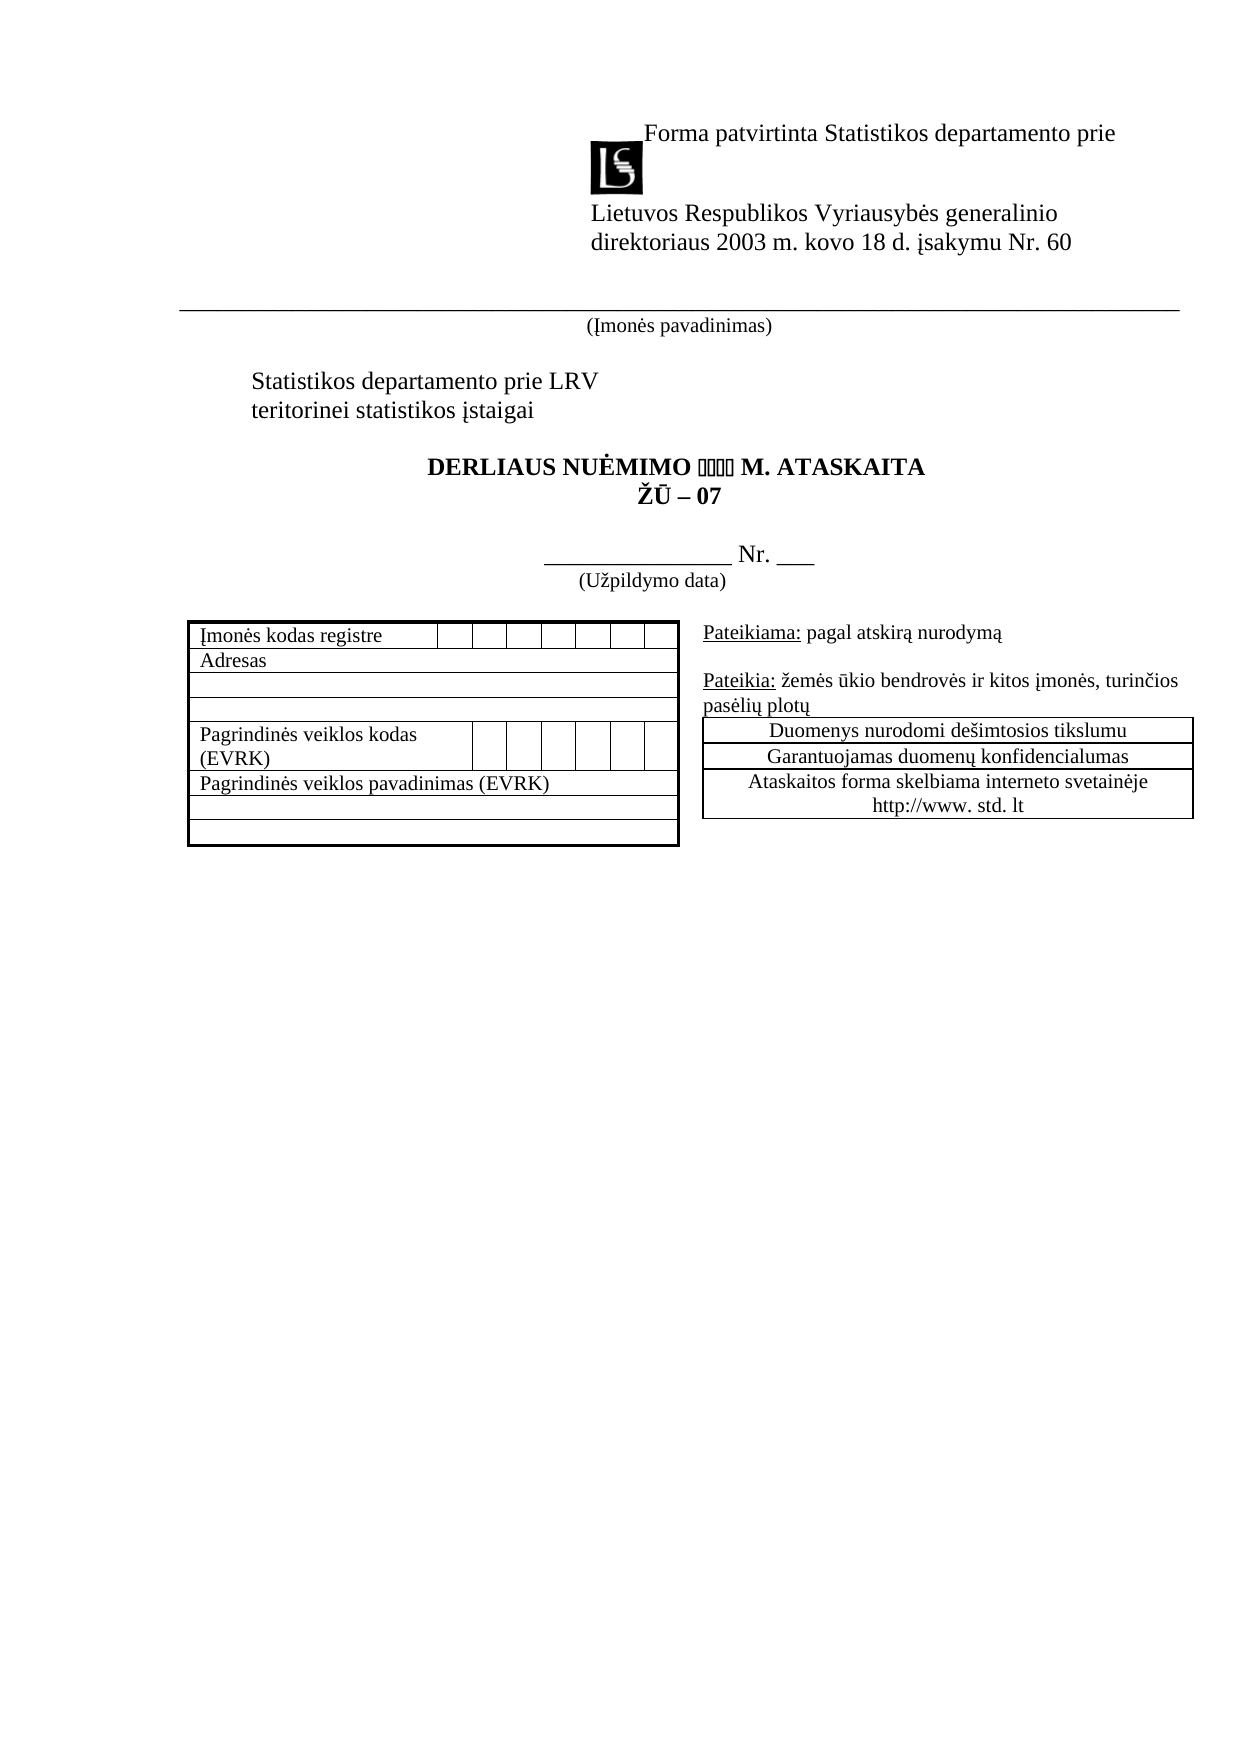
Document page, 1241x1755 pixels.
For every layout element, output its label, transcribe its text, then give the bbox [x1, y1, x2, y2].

table_cell Adresas [190, 649, 677, 672]
table_header [542, 624, 575, 647]
table_cell [190, 698, 677, 721]
table_header [438, 624, 472, 647]
text DERLIAUS NUĖMIMO  M. ATASKAITA [177, 452, 1181, 481]
table_header [576, 624, 610, 647]
table_cell [190, 673, 677, 697]
table_cell Ataskaitos forma skelbiama interneto svetainėje http://www. std. lt [704, 770, 1192, 817]
text ŽŪ – 07 [177, 481, 1181, 510]
text direktoriaus 2003 m. kovo 18 d. įsakymu Nr. 60 [177, 227, 1187, 256]
table_header [177, 620, 692, 852]
text Lietuvos Respublikos Vyriausybės generalinio [177, 198, 1187, 227]
table_cell Pagrindinės veiklos kodas (EVRK) [190, 722, 472, 770]
table_cell [473, 722, 506, 770]
table_header Duomenys nurodomi dešimtosios tikslumu [704, 718, 1192, 742]
table_cell [611, 722, 644, 770]
text Forma patvirtinta Statistikos departamento prie [177, 118, 1187, 198]
table_header [645, 624, 677, 647]
table_cell [542, 722, 575, 770]
text (Įmonės pavadinimas) [177, 313, 1181, 337]
table_header Pateikiama: pagal atskirą nurodymą Pateikia: žemės ūkio bendrovės ir kitos įmonės, turinčios pasėlių plotų [692, 620, 1204, 852]
table_cell [645, 722, 677, 770]
text ________________________________________________________________________________ [177, 285, 1181, 313]
text teritorinei statistikos įstaigai [177, 395, 1181, 424]
table_header [473, 624, 506, 647]
text Statistikos departamento prie LRV [177, 366, 1181, 395]
table_cell [190, 796, 677, 819]
text _______________ Nr. ___ [177, 539, 1181, 567]
table_cell Garantuojamas duomenų konfidencialumas [704, 744, 1192, 768]
table_cell [190, 820, 677, 844]
text (Užpildymo data) [177, 567, 1181, 592]
table_header Įmonės kodas registre [190, 624, 437, 647]
table_cell Pagrindinės veiklos pavadinimas (EVRK) [190, 771, 677, 794]
table_header [611, 624, 644, 647]
table_header [507, 624, 541, 647]
table_cell [576, 722, 610, 770]
table_cell [507, 722, 541, 770]
